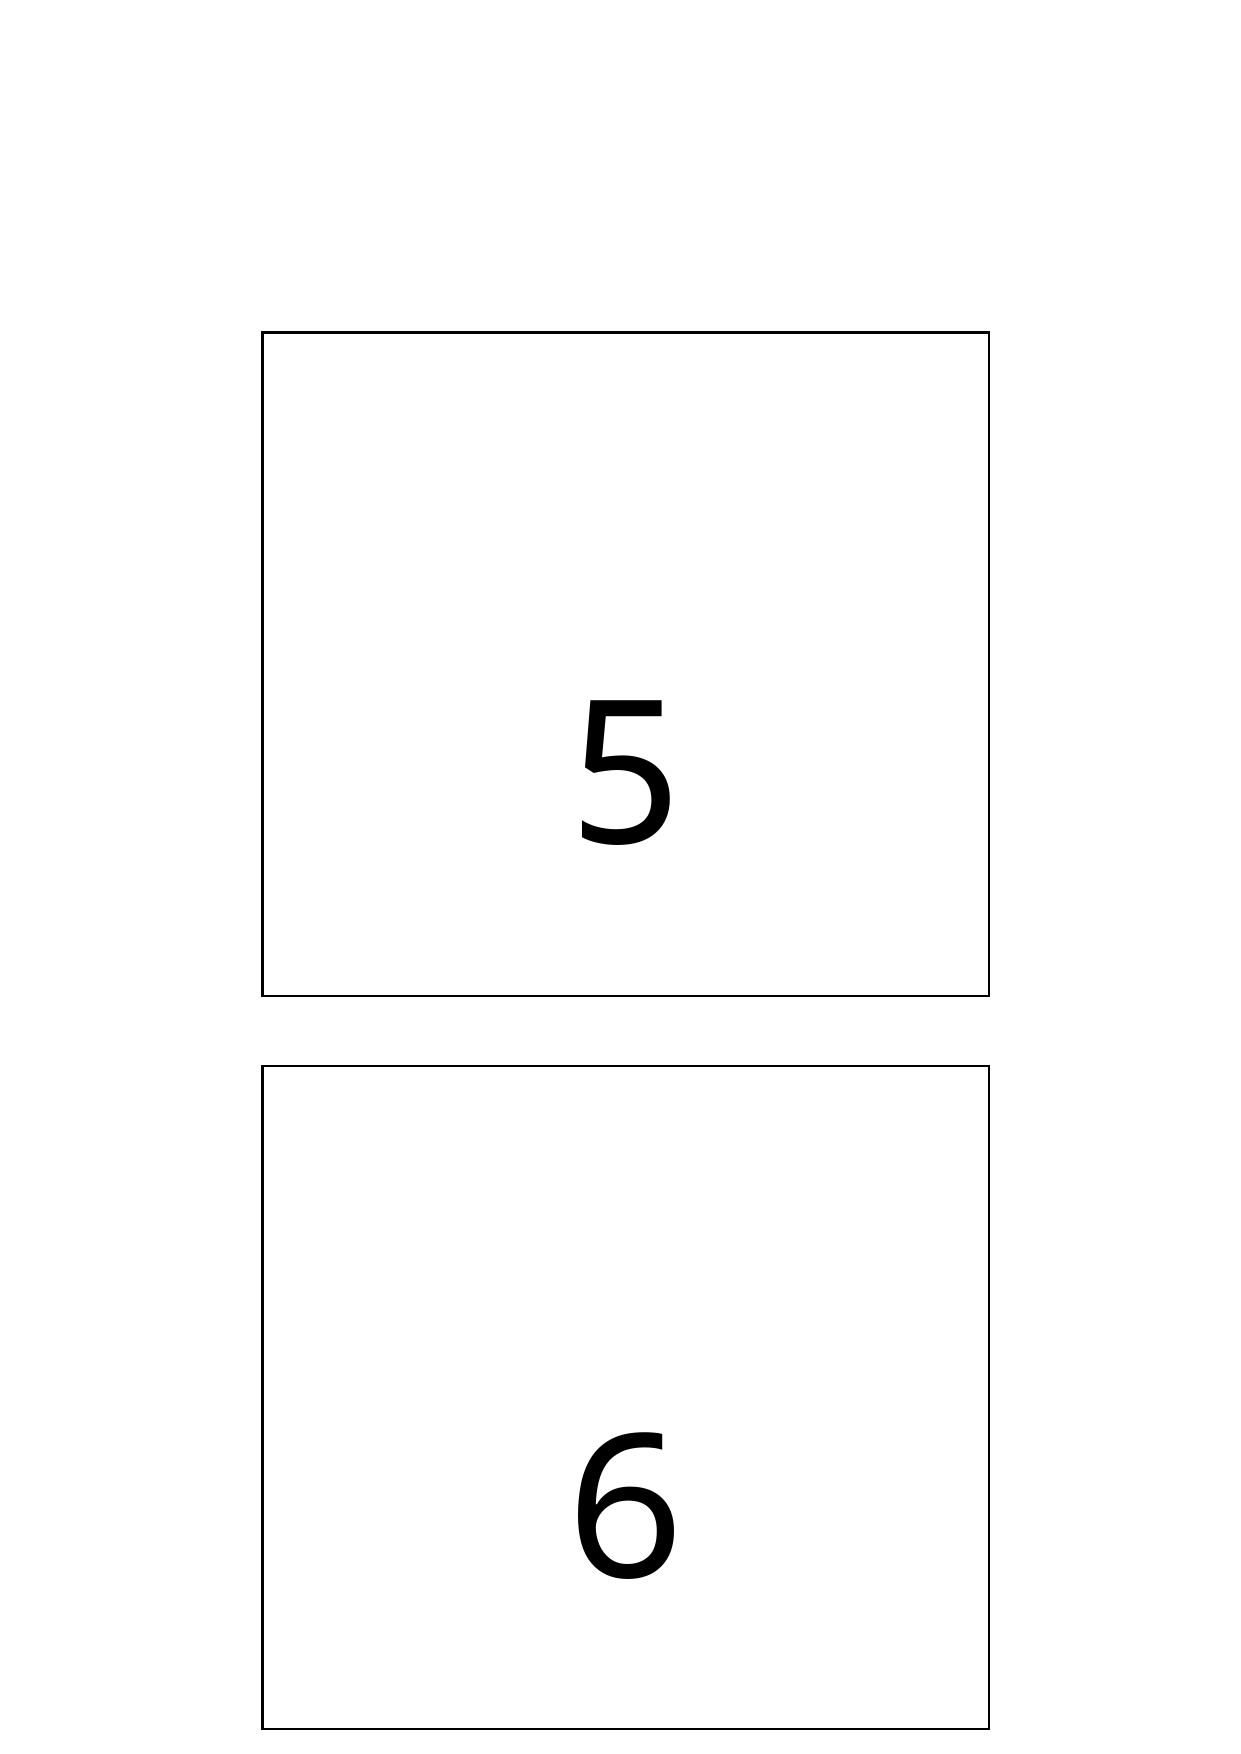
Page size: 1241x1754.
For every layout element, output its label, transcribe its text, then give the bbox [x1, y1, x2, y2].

text 5 [273, 630, 979, 902]
text 6 [273, 1363, 979, 1636]
